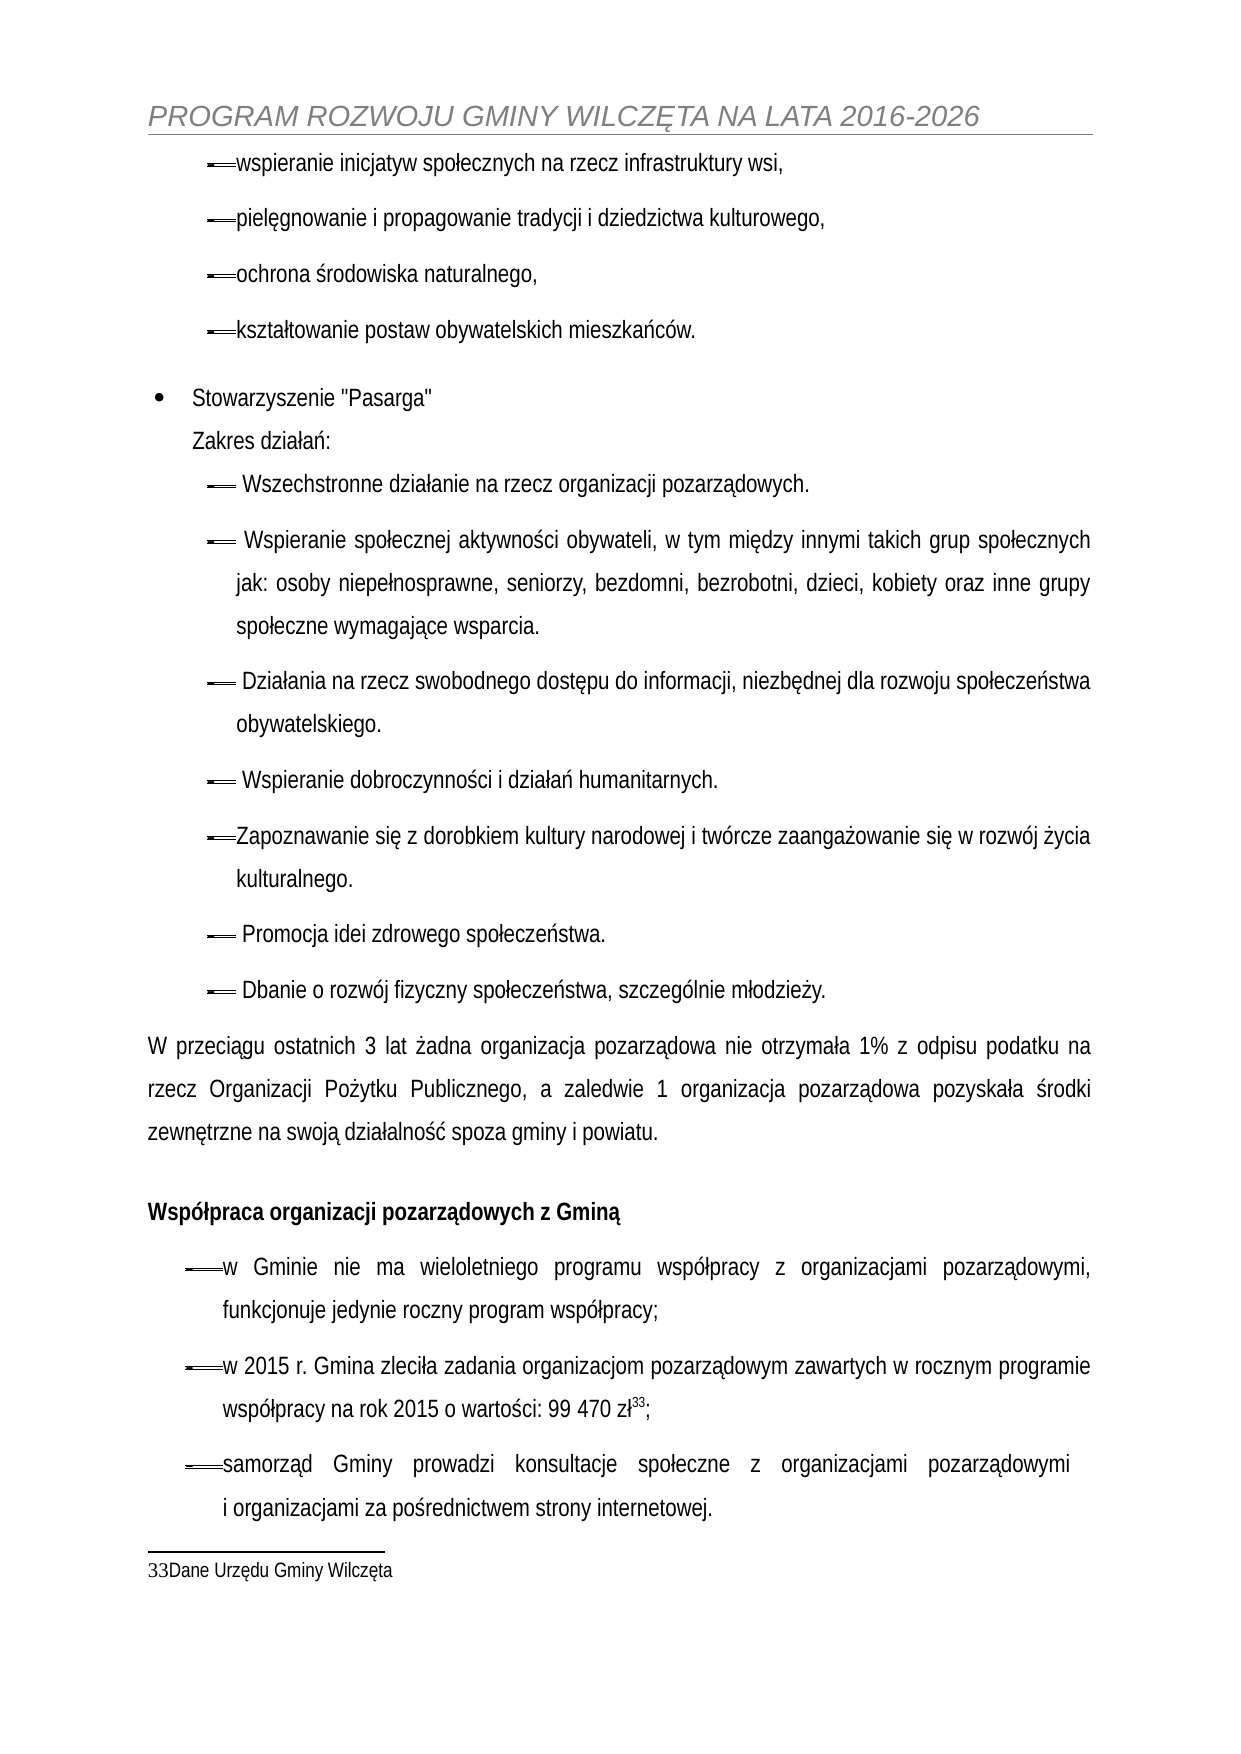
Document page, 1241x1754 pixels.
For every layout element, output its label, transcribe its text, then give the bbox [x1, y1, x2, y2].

list pielęgnowanie i propagowanie tradycji i dziedzictwa kulturowego, [207, 203, 1093, 232]
list kształtowanie postaw obywatelskich mieszkańców. [207, 315, 1093, 344]
list Promocja idei zdrowego społeczeństwa. [207, 919, 1093, 948]
list Wszechstronne działanie na rzecz organizacji pozarządowych. [207, 469, 1093, 498]
list w Gminie nie ma wieloletniego programu współpracy z organizacjami pozarządowymi, funkcjonuje jedynie roczny program współpracy; [185, 1252, 1093, 1324]
list wspieranie inicjatyw społecznych na rzecz infrastruktury wsi, [207, 148, 1093, 176]
list Dane Urzędu Gminy Wilczęta [148, 1558, 1093, 1582]
list Wspieranie społecznej aktywności obywateli, w tym między innymi takich grup społecznych jak: osoby niepełnosprawne, seniorzy, bezdomni, bezrobotni, dzieci, kobiety oraz inne grupy społeczne wymagające wsparcia. [207, 525, 1093, 639]
text Współpraca organizacji pozarządowych z Gminą [148, 1197, 1093, 1226]
list Dbanie o rozwój fizyczny społeczeństwa, szczególnie młodzieży. [207, 975, 1093, 1004]
text Zakres działań: [192, 426, 1093, 455]
list Stowarzyszenie "Pasarga" [155, 383, 1093, 412]
list w 2015 r. Gmina zleciła zadania organizacjom pozarządowym zawartych w rocznym programie współpracy na rok 2015 o wartości: 99 470 zł; [185, 1351, 1093, 1423]
list Zapoznawanie się z dorobkiem kultury narodowej i twórcze zaangażowanie się w rozwój życia kulturalnego. [207, 821, 1093, 892]
list Działania na rzecz swobodnego dostępu do informacji, niezbędnej dla rozwoju społeczeństwa obywatelskiego. [207, 666, 1093, 738]
list samorząd Gminy prowadzi konsultacje społeczne z organizacjami pozarządowymi i organizacjami za pośrednictwem strony internetowej. [185, 1449, 1093, 1521]
list Wspieranie dobroczynności i działań humanitarnych. [207, 765, 1093, 794]
list ochrona środowiska naturalnego, [207, 259, 1093, 288]
text W przeciągu ostatnich 3 lat żadna organizacja pozarządowa nie otrzymała 1% z odpisu podatku na rzecz Organizacji Pożytku Publicznego, a zaledwie 1 organizacja pozarządowa pozyskała środki zewnętrzne na swoją działalność spoza gminy i powiatu. [148, 1031, 1093, 1145]
